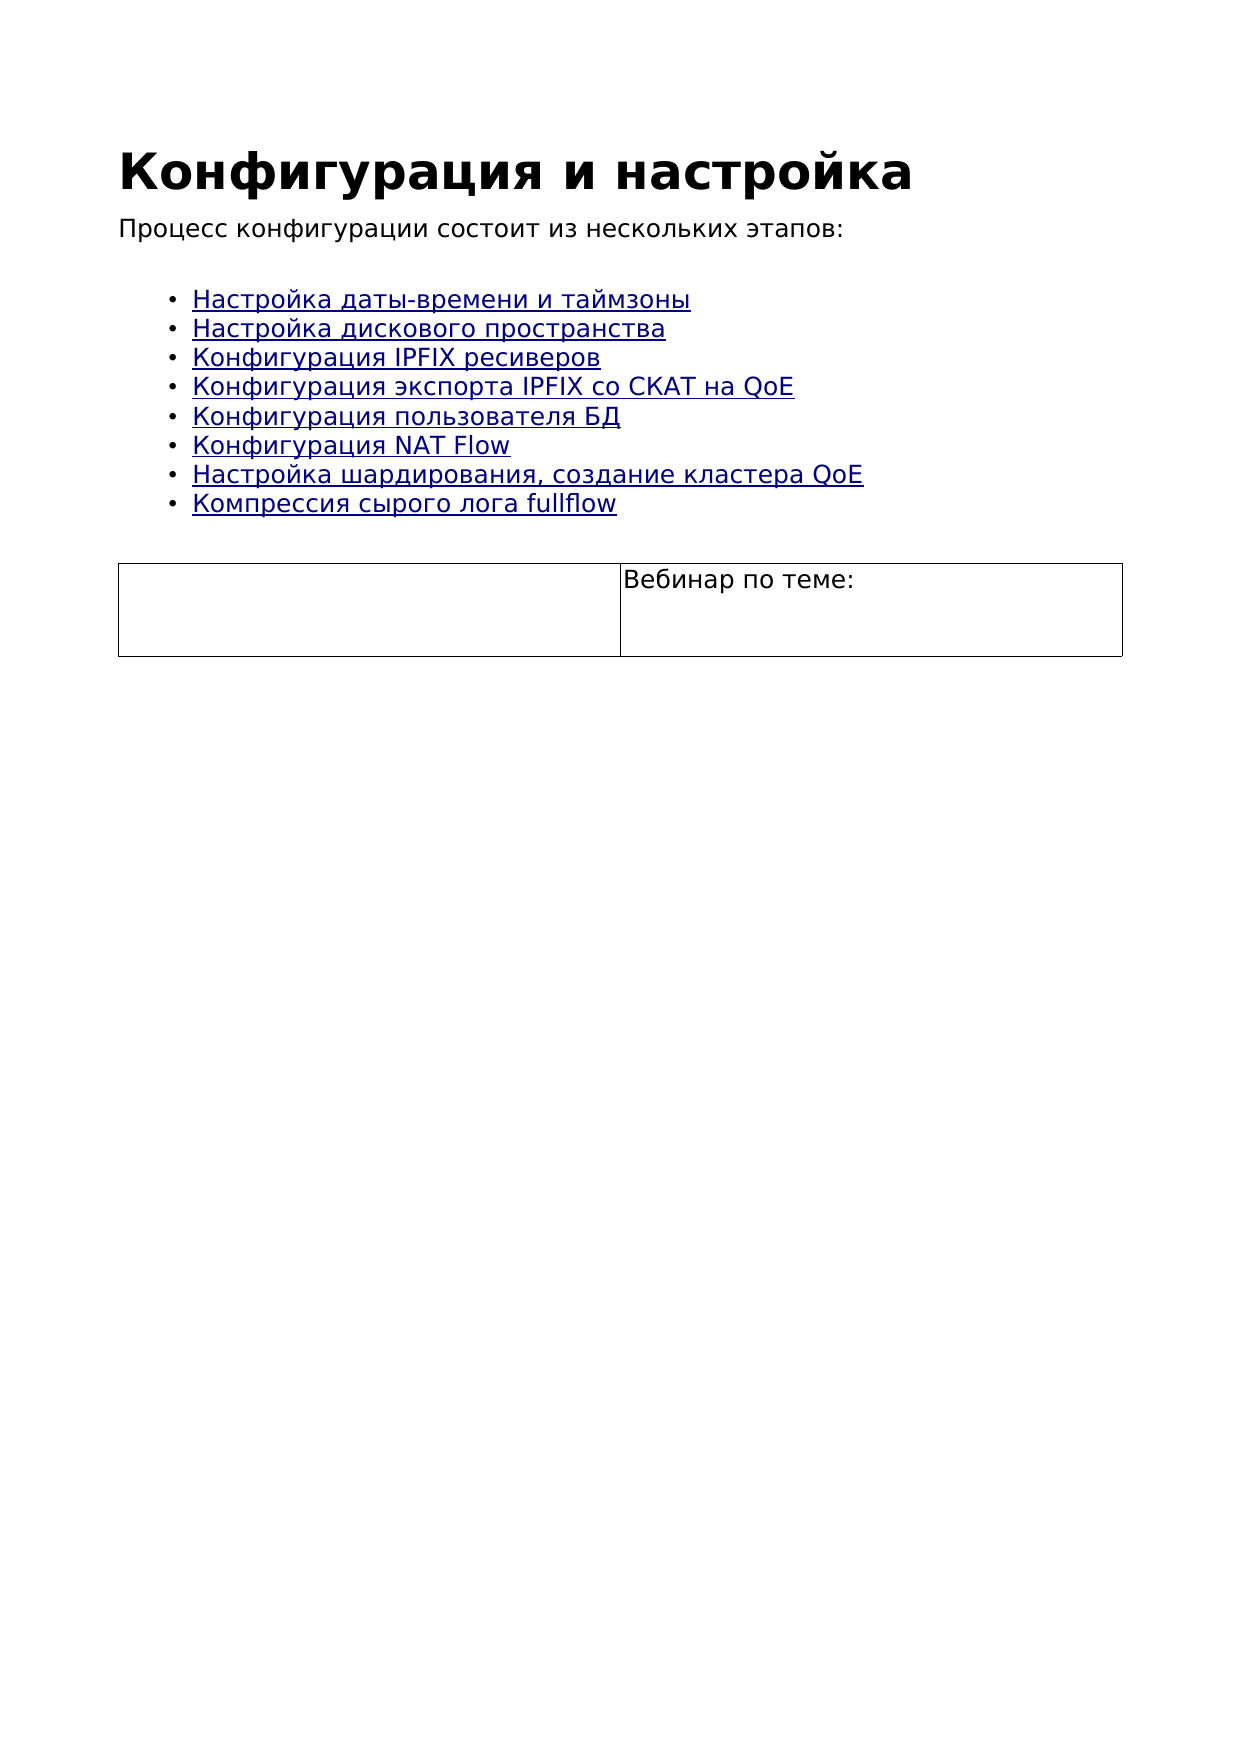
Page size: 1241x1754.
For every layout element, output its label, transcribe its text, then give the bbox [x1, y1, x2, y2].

list Конфигурация NAT Flow [177, 431, 1122, 460]
list Конфигурация IPFIX ресиверов [177, 343, 1122, 372]
table_header Вебинар по теме: [621, 564, 1122, 656]
list Конфигурация экспорта IPFIX со СКАТ на QoE [177, 372, 1122, 402]
list Конфигурация пользователя БД [177, 402, 1122, 431]
list Компрессия сырого лога fullflow [177, 489, 1122, 518]
subtitle Конфигурация и настройка [118, 143, 1122, 201]
list Настройка дискового пространства [177, 314, 1122, 343]
table_header [119, 564, 620, 656]
list Настройка шардирования, создание кластера QoE [177, 460, 1122, 489]
text Процесс конфигурации состоит из нескольких этапов: [118, 214, 1122, 243]
list Настройка даты-времени и таймзоны [177, 285, 1122, 314]
